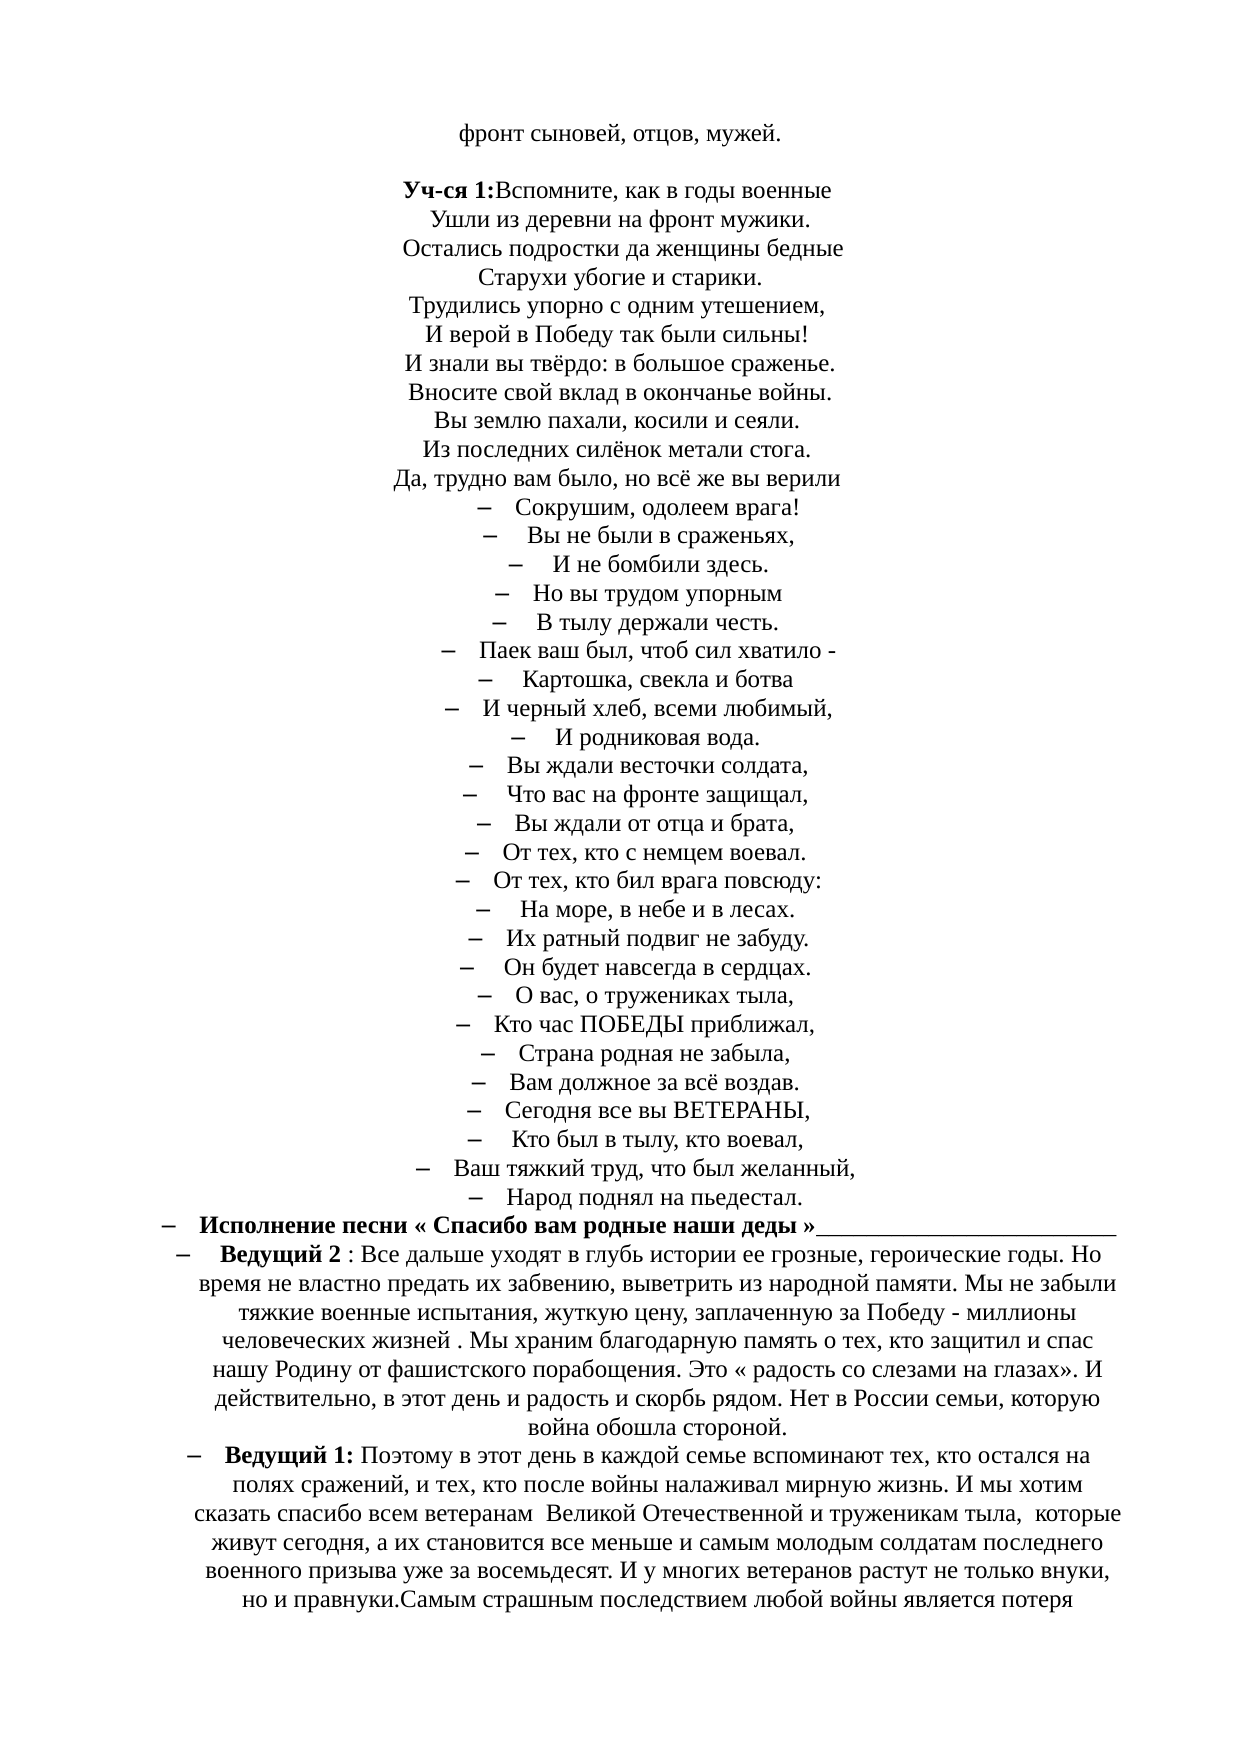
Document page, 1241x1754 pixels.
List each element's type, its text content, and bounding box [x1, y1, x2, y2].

list От тех, кто бил врага повсюду: [156, 866, 1122, 894]
list Вам должное за всё воздав. [156, 1067, 1122, 1096]
list Картошка, свекла и ботва [156, 664, 1122, 693]
list Кто был в тылу, кто воевал, [156, 1124, 1122, 1153]
text Из последних силёнок метали стога. [118, 434, 1122, 463]
list Кто час ПОБЕДЫ приближал, [156, 1009, 1122, 1038]
list О вас, о тружениках тыла, [156, 981, 1122, 1009]
text Да, трудно вам было, но всё же вы верили [118, 463, 1122, 492]
list Сокрушим, одолеем врага! [156, 492, 1122, 521]
text Вы землю пахали, косили и сеяли. [118, 406, 1122, 434]
list Исполнение песни « Спасибо вам родные наши деды »________________________ [156, 1211, 1122, 1239]
list На море, в небе и в лесах. [156, 894, 1122, 923]
list И родниковая вода. [156, 722, 1122, 751]
text Уч-ся 1:Вспомните, как в годы военные [118, 176, 1122, 204]
list Ведущий 1: Поэтому в этот день в каждой семье вспоминают тех, кто остался на полях сражений, и тех, кто после войны налаживал мирную жизнь. И мы хотим сказать спасибо всем ветеранам Великой Отечественной и труженикам тыла, которые живут сегодня, а их становится все меньше и самым молодым солдатам последнего военного призыва уже за восемьдесят. И у многих ветеранов растут не только внуки, но и правнуки.Самым страшным последствием любой войны является потеря [156, 1441, 1122, 1613]
list Он будет навсегда в сердцах. [156, 952, 1122, 981]
list Что вас на фронте защищал, [156, 779, 1122, 808]
list Их ратный подвиг не забуду. [156, 923, 1122, 952]
list Но вы трудом упорным [156, 578, 1122, 607]
text Старухи убогие и старики. [118, 262, 1122, 291]
list От тех, кто с немцем воевал. [156, 837, 1122, 866]
text Остались подростки да женщины бедные [118, 233, 1122, 262]
list Паек ваш был, чтоб сил хватило - [156, 636, 1122, 664]
list Ведущий 2 : Все дальше уходят в глубь истории ее грозные, героические годы. Но время не властно предать их забвению, выветрить из народной памяти. Мы не забыли тяжкие военные испытания, жуткую цену, заплаченную за Победу - миллионы человеческих жизней . Мы храним благодарную память о тех, кто защитил и спас нашу Родину от фашистского порабощения. Это « радость со слезами на глазах». И действительно, в этот день и радость и скорбь рядом. Нет в России семьи, которую война обошла стороной. [156, 1239, 1122, 1441]
text И верой в Победу так были сильны! [118, 319, 1122, 348]
list Вы ждали весточки солдата, [156, 751, 1122, 779]
list И черный хлеб, всеми любимый, [156, 693, 1122, 722]
list В тылу держали честь. [156, 607, 1122, 636]
text И знали вы твёрдо: в большое сраженье. [118, 348, 1122, 377]
list Ваш тяжкий труд, что был желанный, [156, 1153, 1122, 1182]
list Вы не были в сраженьях, [156, 521, 1122, 549]
list Вы ждали от отца и брата, [156, 808, 1122, 837]
text Трудились упорно с одним утешением, [118, 291, 1122, 319]
text Ушли из деревни на фронт мужики. [118, 204, 1122, 233]
list И не бомбили здесь. [156, 549, 1122, 578]
list Сегодня все вы ВЕТЕРАНЫ, [156, 1096, 1122, 1124]
list Народ поднял на пьедестал. [156, 1182, 1122, 1211]
list Страна родная не забыла, [156, 1038, 1122, 1067]
text фронт сыновей, отцов, мужей. [118, 118, 1122, 147]
text Вносите свой вклад в окончанье войны. [118, 377, 1122, 406]
